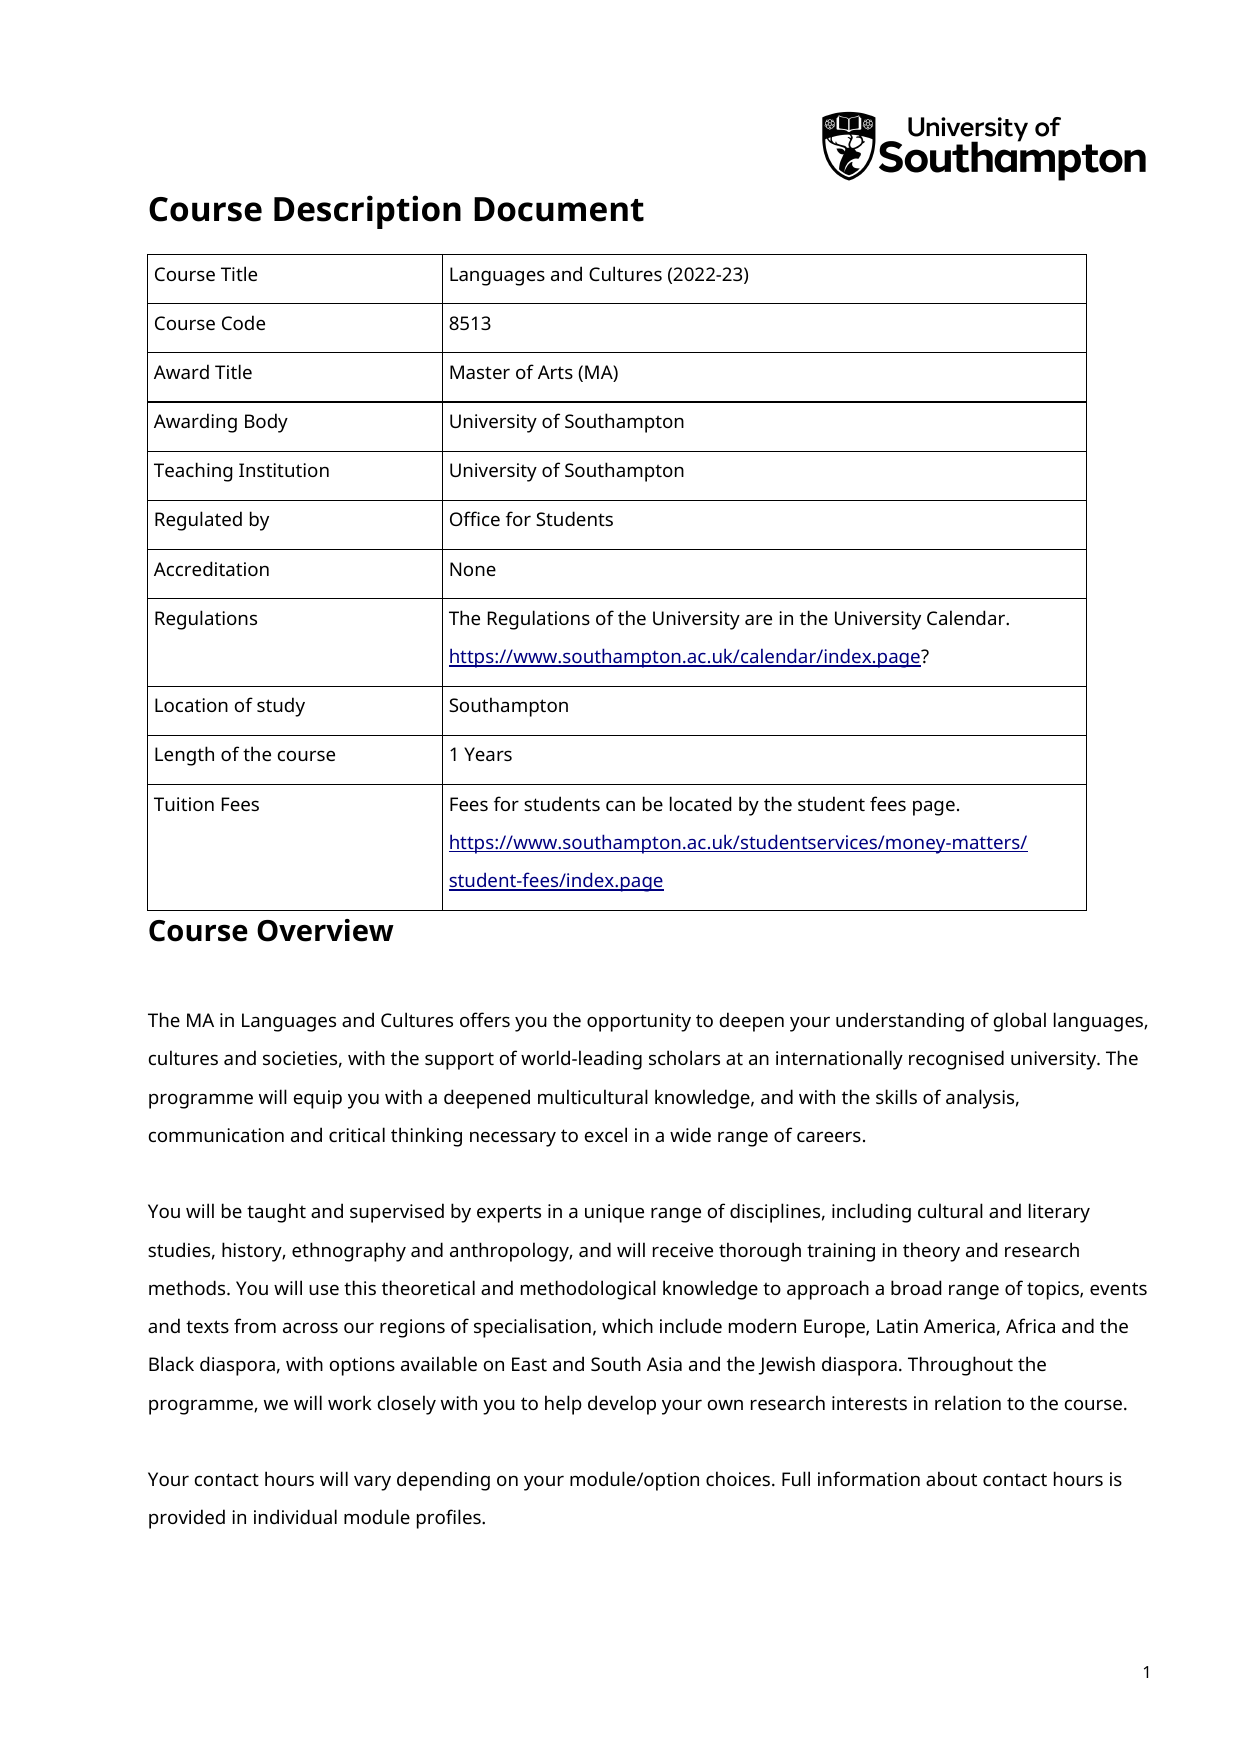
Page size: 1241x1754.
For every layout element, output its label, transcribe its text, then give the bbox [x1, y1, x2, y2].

table_cell University of Southampton [443, 452, 1086, 500]
table_cell Master of Arts (MA) [443, 353, 1086, 401]
table_cell Award Title [148, 353, 442, 401]
table_cell Length of the course [148, 736, 442, 784]
table_cell Course Code [148, 304, 442, 352]
table_cell Fees for students can be located by the student fees page. https://www.southampton.ac.uk/studentservices/money-matters/student-fees/index.page [443, 785, 1086, 909]
table_cell Teaching Institution [148, 452, 442, 500]
table_cell None [443, 550, 1086, 598]
text The MA in Languages and Cultures offers you the opportunity to deepen your understanding of global languages, cultures and societies, with the support of world-leading scholars at an internationally recognised university. The programme will equip you with a deepened multicultural knowledge, and with the skills of analysis, communication and critical thinking necessary to excel in a wide range of careers. You will be taught and supervised by experts in a unique range of disciplines, including cultural and literary studies, history, ethnography and anthropology, and will receive thorough training in theory and research methods. You will use this theoretical and methodological knowledge to approach a broad range of topics, events and texts from across our regions of specialisation, which include modern Europe, Latin America, Africa and the Black diaspora, with options available on East and South Asia and the Jewish diaspora. Throughout the programme, we will work closely with you to help develop your own research interests in relation to the course. Your contact hours will vary depending on your module/option choices. Full information about contact hours is provided in individual module profiles. [148, 1007, 1152, 1530]
table_cell Awarding Body [148, 403, 442, 451]
table_cell Location of study [148, 687, 442, 735]
subtitle Course Overview [148, 911, 1152, 950]
table_cell Tuition Fees [148, 785, 442, 909]
table_cell The Regulations of the University are in the University Calendar. https://www.southampton.ac.uk/calendar/index.page? [443, 599, 1086, 686]
table_cell 1 Years [443, 736, 1086, 784]
table_header Languages and Cultures (2022-23) [443, 255, 1086, 303]
table_cell Accreditation [148, 550, 442, 598]
table_cell Regulations [148, 599, 442, 686]
table_cell Regulated by [148, 501, 442, 549]
table_cell University of Southampton [443, 403, 1086, 451]
table_header Course Title [148, 255, 442, 303]
table_cell Office for Students [443, 501, 1086, 549]
table_cell 8513 [443, 304, 1086, 352]
table_cell Southampton [443, 687, 1086, 735]
subtitle Course Description Document [148, 186, 1152, 231]
